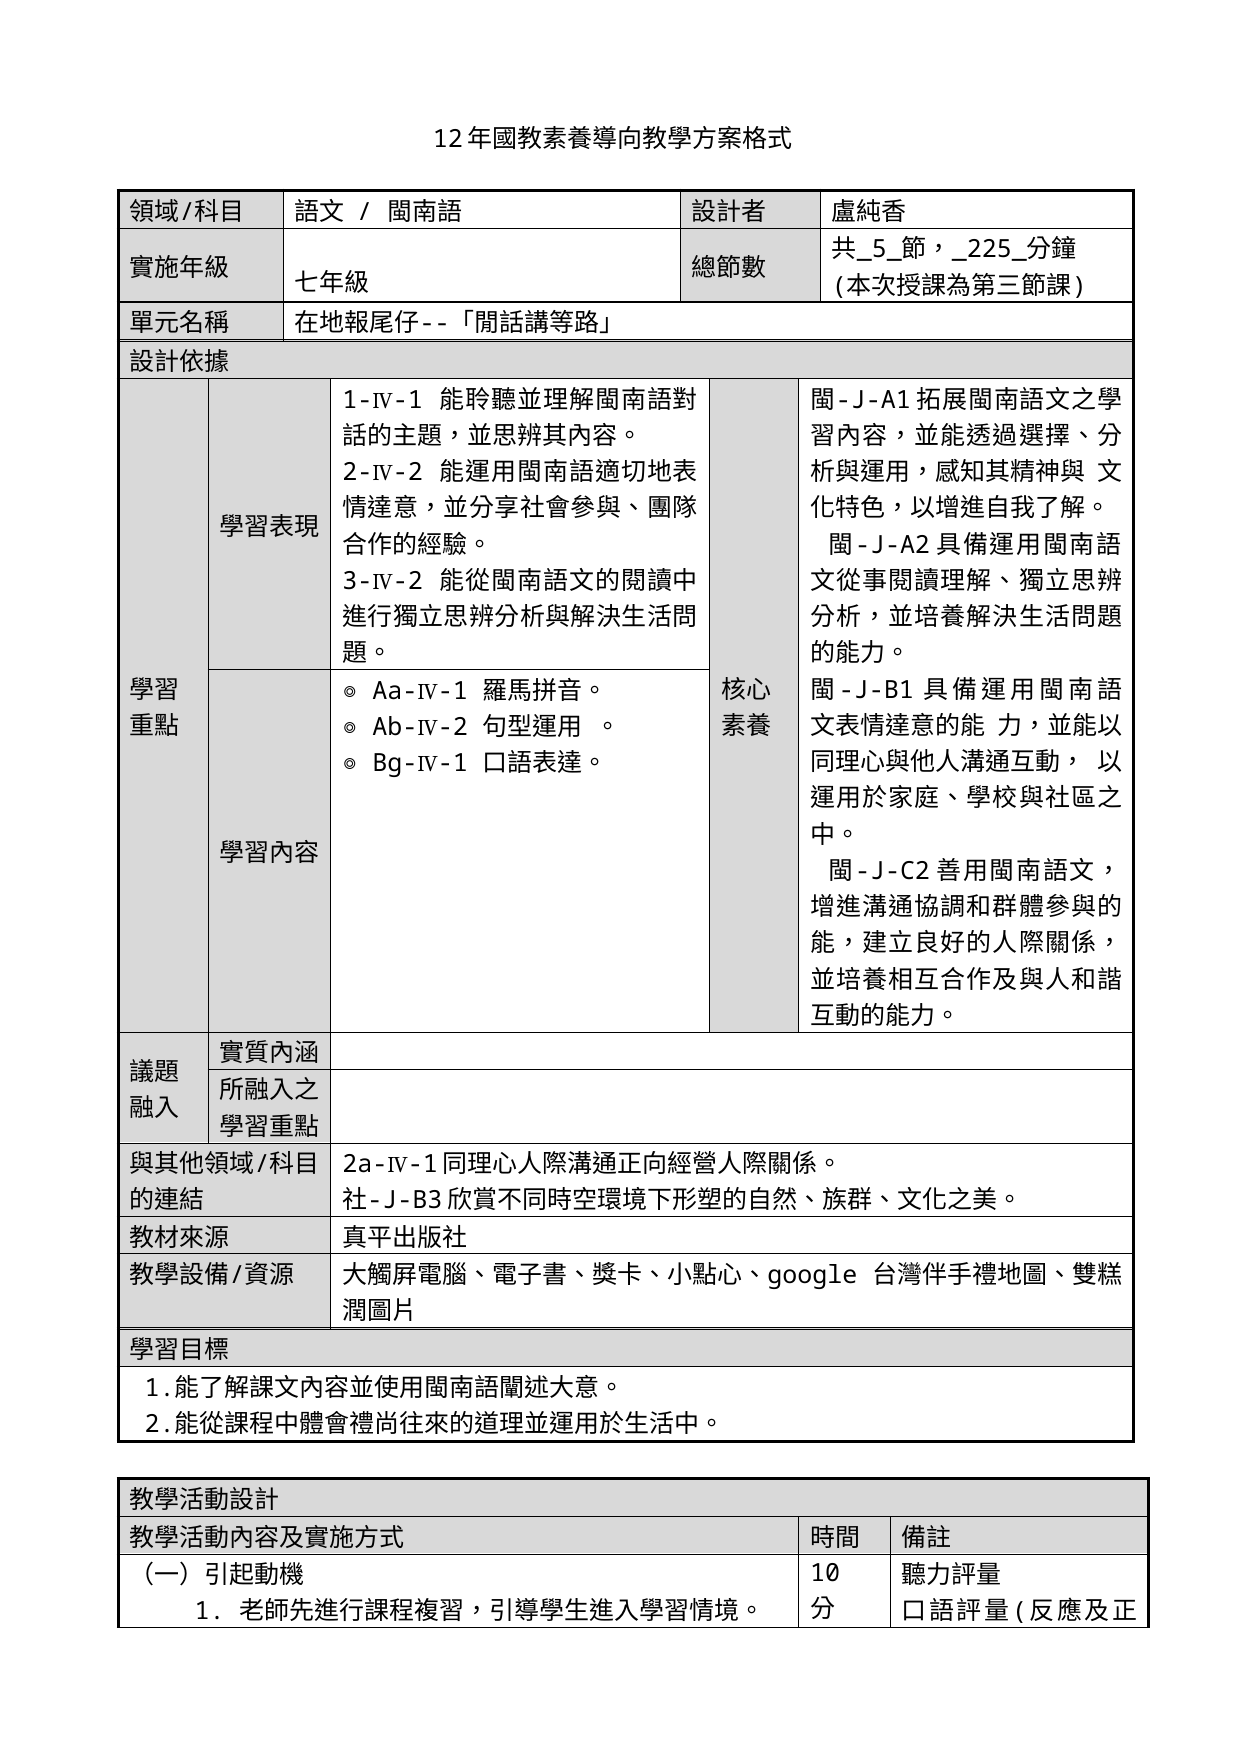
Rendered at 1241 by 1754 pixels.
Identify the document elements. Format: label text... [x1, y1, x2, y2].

table_cell [331, 1070, 1132, 1142]
table_cell 教學活動內容及實施方式 [120, 1517, 798, 1553]
table_cell 時間 [799, 1517, 890, 1553]
table_cell 學習目標 [120, 1330, 1132, 1366]
table_cell 備註 [891, 1517, 1147, 1553]
table_cell 核心 素養 [710, 379, 798, 1032]
table_cell 在地報尾仔--「閒話講等路」 [284, 303, 1132, 339]
text 12年國教素養導向教學方案格式 [118, 118, 1107, 154]
table_header 語文 / 閩南語 [284, 192, 680, 228]
table_cell 實施年級 [120, 229, 283, 301]
table_cell 總節數 [681, 229, 820, 301]
table_cell 議題 融入 [120, 1033, 208, 1142]
table_cell 學習內容 [209, 670, 330, 1032]
table_cell 聽力評量 口語評量(反應及正 [891, 1555, 1147, 1627]
table_cell 設計依據 [120, 342, 1132, 378]
table_cell 共_5_節，_225_分鐘 (本次授課為第三節課) [821, 229, 1132, 301]
table_header 領域/科目 [120, 192, 283, 228]
table_cell 學習 重點 [120, 379, 208, 1032]
table_cell 真平出版社 [331, 1217, 1132, 1253]
table_cell 實質內涵 [209, 1033, 330, 1069]
table_cell 閩-J-A1拓展閩南語文之學習內容，並能透過選擇、分析與運用，感知其精神與 文化特色，以增進自我了解。 閩-J-A2具備運用閩南語文從事閱讀理解、獨立思辨分析，並培養解決生活問題 的能力。 閩-J-B1具備運用閩南語 文表情達意的能 力，並能以同理心與他人溝通互動， 以運用於家庭、學校與社區之中。 閩-J-C2善用閩南語文，增進溝通協調和群體參與的能，建立良好的人際關係， 並培養相互合作及與人和諧互動的能力。 [799, 379, 1132, 1032]
table_cell 1-Ⅳ-1 能聆聽並理解閩南語對話的主題，並思辨其內容。 2-Ⅳ-2 能運用閩南語適切地表情達意，並分享社會參與、團隊合作的經驗。 3-Ⅳ-2 能從閩南語文的閱讀中進行獨立思辨分析與解決生活問題。 [331, 379, 709, 669]
table_cell （一）引起動機 1. 老師先進行課程複習，引導學生進入學習情境。 [120, 1555, 798, 1627]
table_cell 學習表現 [209, 379, 330, 669]
table_cell 單元名稱 [120, 303, 283, 339]
table_cell 教材來源 [120, 1217, 330, 1253]
table_cell 七年級 [284, 229, 680, 301]
table_cell 所融入之學習重點 [209, 1070, 330, 1142]
table_cell 大觸屛電腦、電子書、獎卡、小點心、google 台灣伴手禮地圖、雙糕潤圖片 [331, 1254, 1132, 1327]
table_header 教學活動設計 [120, 1480, 1147, 1516]
table_cell 10 分 [799, 1555, 890, 1627]
table_cell ◎ Aa-Ⅳ-1 羅馬拼音。 ◎ Ab-Ⅳ-2 句型運用 。 ◎ Bg-Ⅳ-1 口語表達。 [331, 670, 709, 1032]
table_cell 教學設備/資源 [120, 1254, 330, 1327]
table_cell 2a-Ⅳ-1同理心人際溝通正向經營人際關係。 社-J-B3欣賞不同時空環境下形塑的自然、族群、文化之美。 [331, 1144, 1132, 1216]
table_cell 1.能了解課文內容並使用閩南語闡述大意。 2.能從課程中體會禮尚往來的道理並運用於生活中。 [120, 1367, 1132, 1440]
table_header 盧純香 [821, 192, 1132, 228]
table_cell [331, 1033, 1132, 1069]
table_header 設計者 [681, 192, 820, 228]
table_cell 與其他領域/科目的連結 [120, 1144, 330, 1216]
